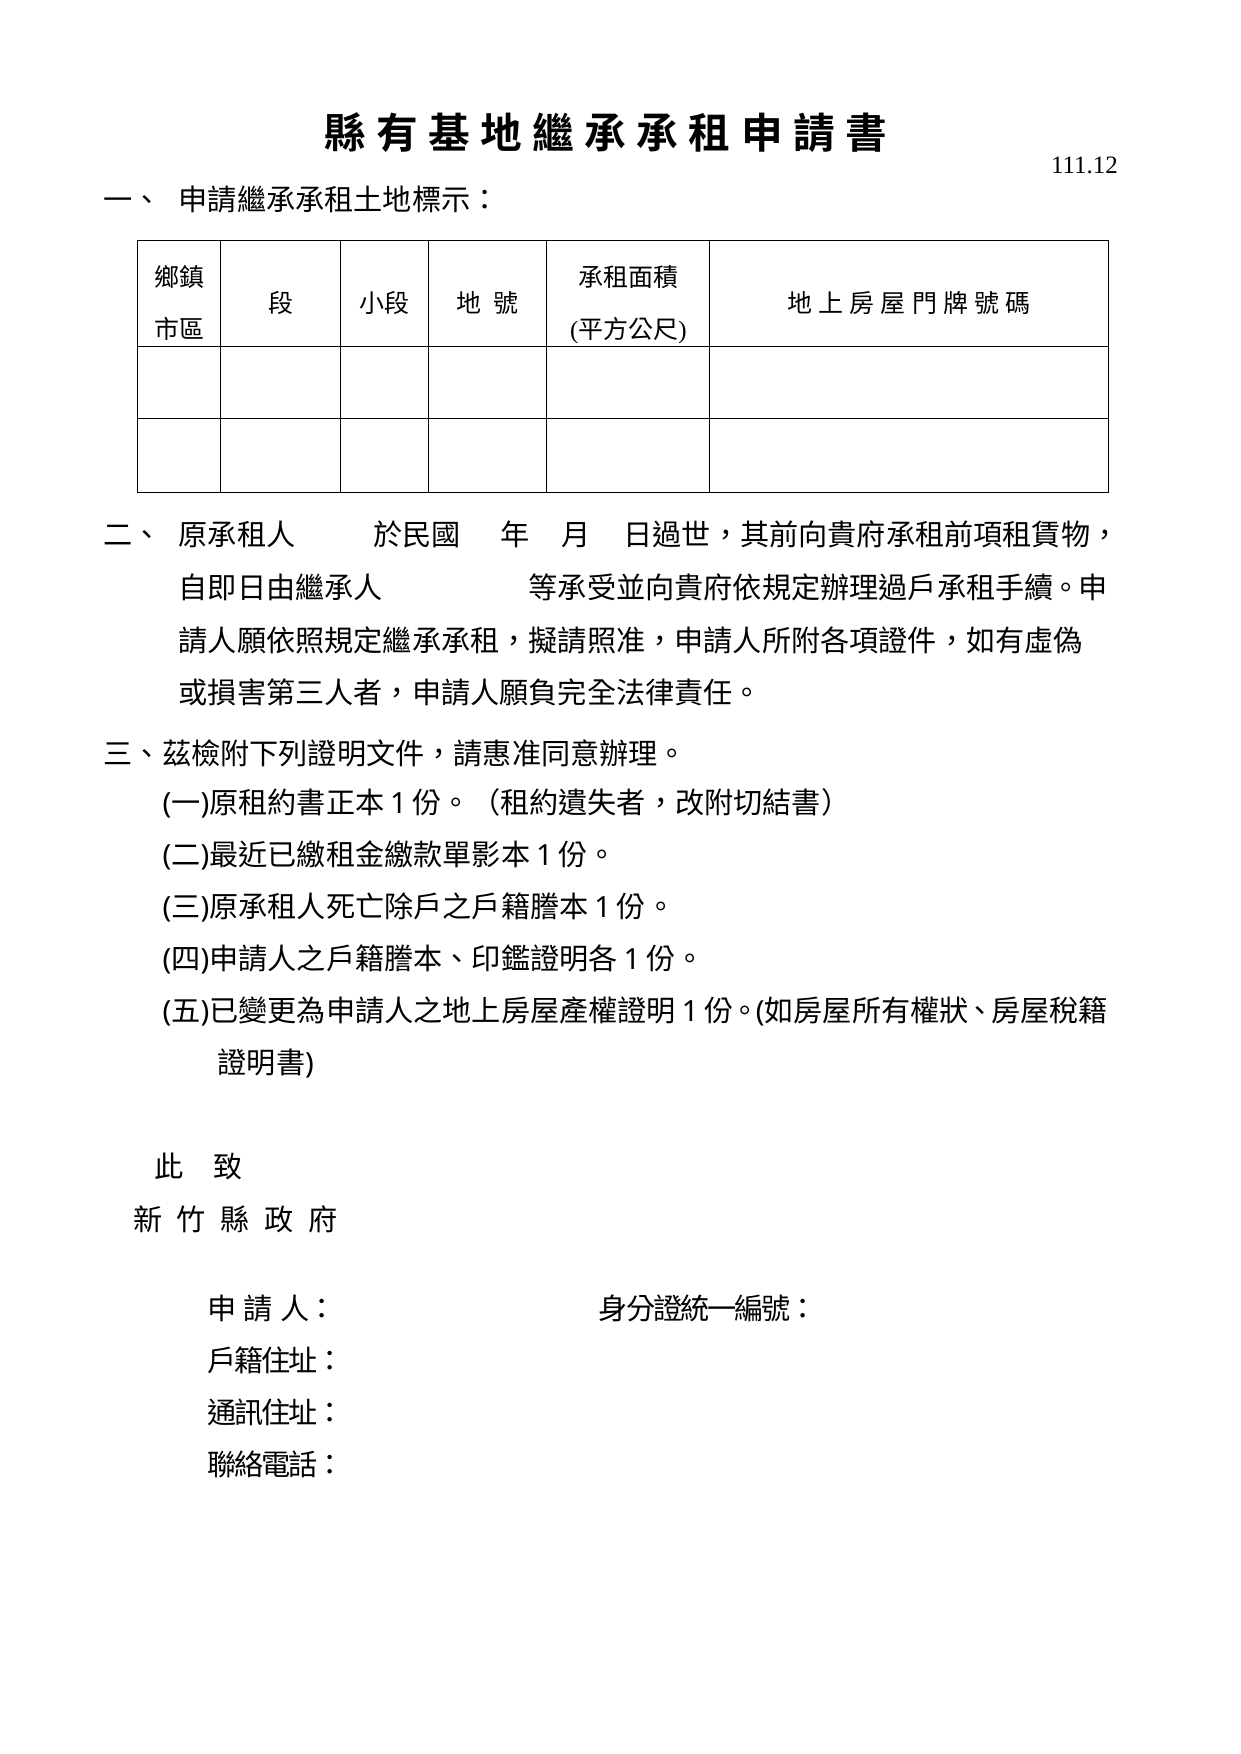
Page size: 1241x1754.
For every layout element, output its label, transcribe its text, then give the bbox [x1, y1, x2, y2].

text 此 致 [103, 1136, 1107, 1188]
list 申請繼承承租土地標示： [103, 177, 1107, 219]
text 聯絡電話： [207, 1434, 1107, 1486]
text 戶籍住址： [207, 1330, 1107, 1382]
text 三、茲檢附下列證明文件，請惠准同意辦理。 [103, 734, 1107, 772]
table_cell [221, 419, 340, 492]
table_header 地 上 房 屋 門 牌 號 碼 [710, 241, 1108, 346]
table_cell [221, 347, 340, 418]
text (二)最近已繳租金繳款單影本1份。 [162, 824, 1107, 876]
table_header 承租面積 (平方公尺) [547, 241, 709, 346]
table_cell [429, 419, 546, 492]
text (三)原承租人死亡除戶之戶籍謄本1份。 [162, 876, 1107, 928]
table_cell [547, 347, 709, 418]
table_cell [710, 347, 1108, 418]
table_cell [710, 419, 1108, 492]
table_header 小段 [341, 241, 428, 346]
list 原承租人 於民國 年 月 日過世，其前向貴府承租前項租賃物，自即日由繼承人 等承受並向貴府依規定辦理過戶承租手續。申請人願依照規定繼承承租，擬請照准，申請人所附各項證件，如有虛偽或損害第三人者，申請人願負完全法律責任。 [103, 512, 1107, 712]
text (一)原租約書正本1份。（租約遺失者，改附切結書） [148, 772, 1107, 824]
text 申 請 人： 身分證統一編號： [207, 1278, 1107, 1330]
text 111.12 [1051, 150, 1167, 178]
table_cell [138, 347, 220, 418]
text (五)已變更為申請人之地上房屋產權證明1份。(如房屋所有權狀、房屋稅籍證明書) [162, 980, 1107, 1084]
table_header 鄉鎮 市區 [138, 241, 220, 346]
table_cell [429, 347, 546, 418]
text 通訊住址： [207, 1382, 1107, 1434]
text (四)申請人之戶籍謄本、印鑑證明各1份。 [162, 928, 1107, 980]
text 縣 有 基 地 繼 承 承 租 申 請 書 [103, 100, 1182, 195]
table_header 段 [221, 241, 340, 346]
table_cell [341, 419, 428, 492]
table_cell [547, 419, 709, 492]
table_cell [138, 419, 220, 492]
table_cell [341, 347, 428, 418]
text 新 竹 縣 政 府 [133, 1188, 1107, 1240]
table_header 地 號 [429, 241, 546, 346]
